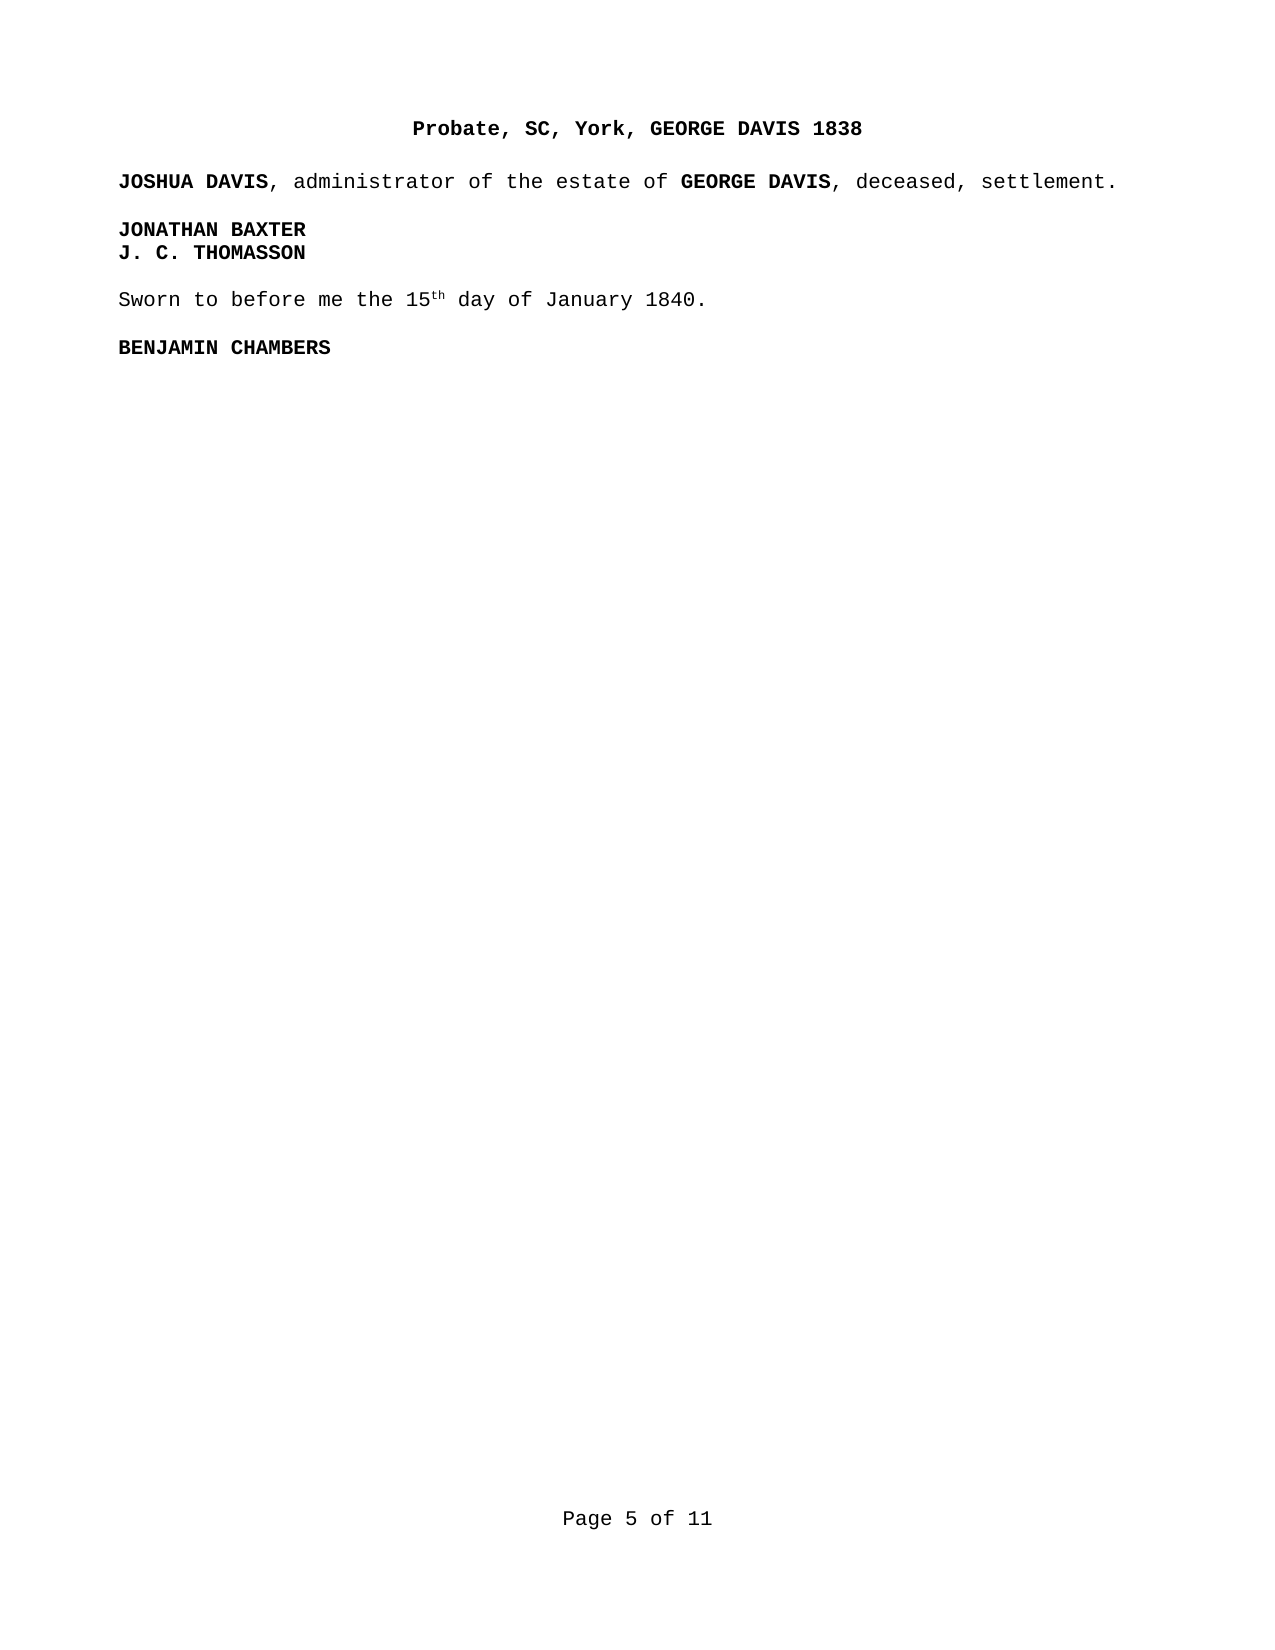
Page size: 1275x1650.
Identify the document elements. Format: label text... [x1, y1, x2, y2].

text J. C. Thomasson [118, 242, 1157, 266]
text Sworn to before me the 15th day of January 1840. [118, 289, 1157, 313]
text Jonathan Baxter [118, 218, 1157, 242]
text Joshua Davis, administrator of the estate of George Davis, deceased, settlement. [118, 171, 1157, 195]
text Benjamin Chambers [118, 337, 1157, 360]
